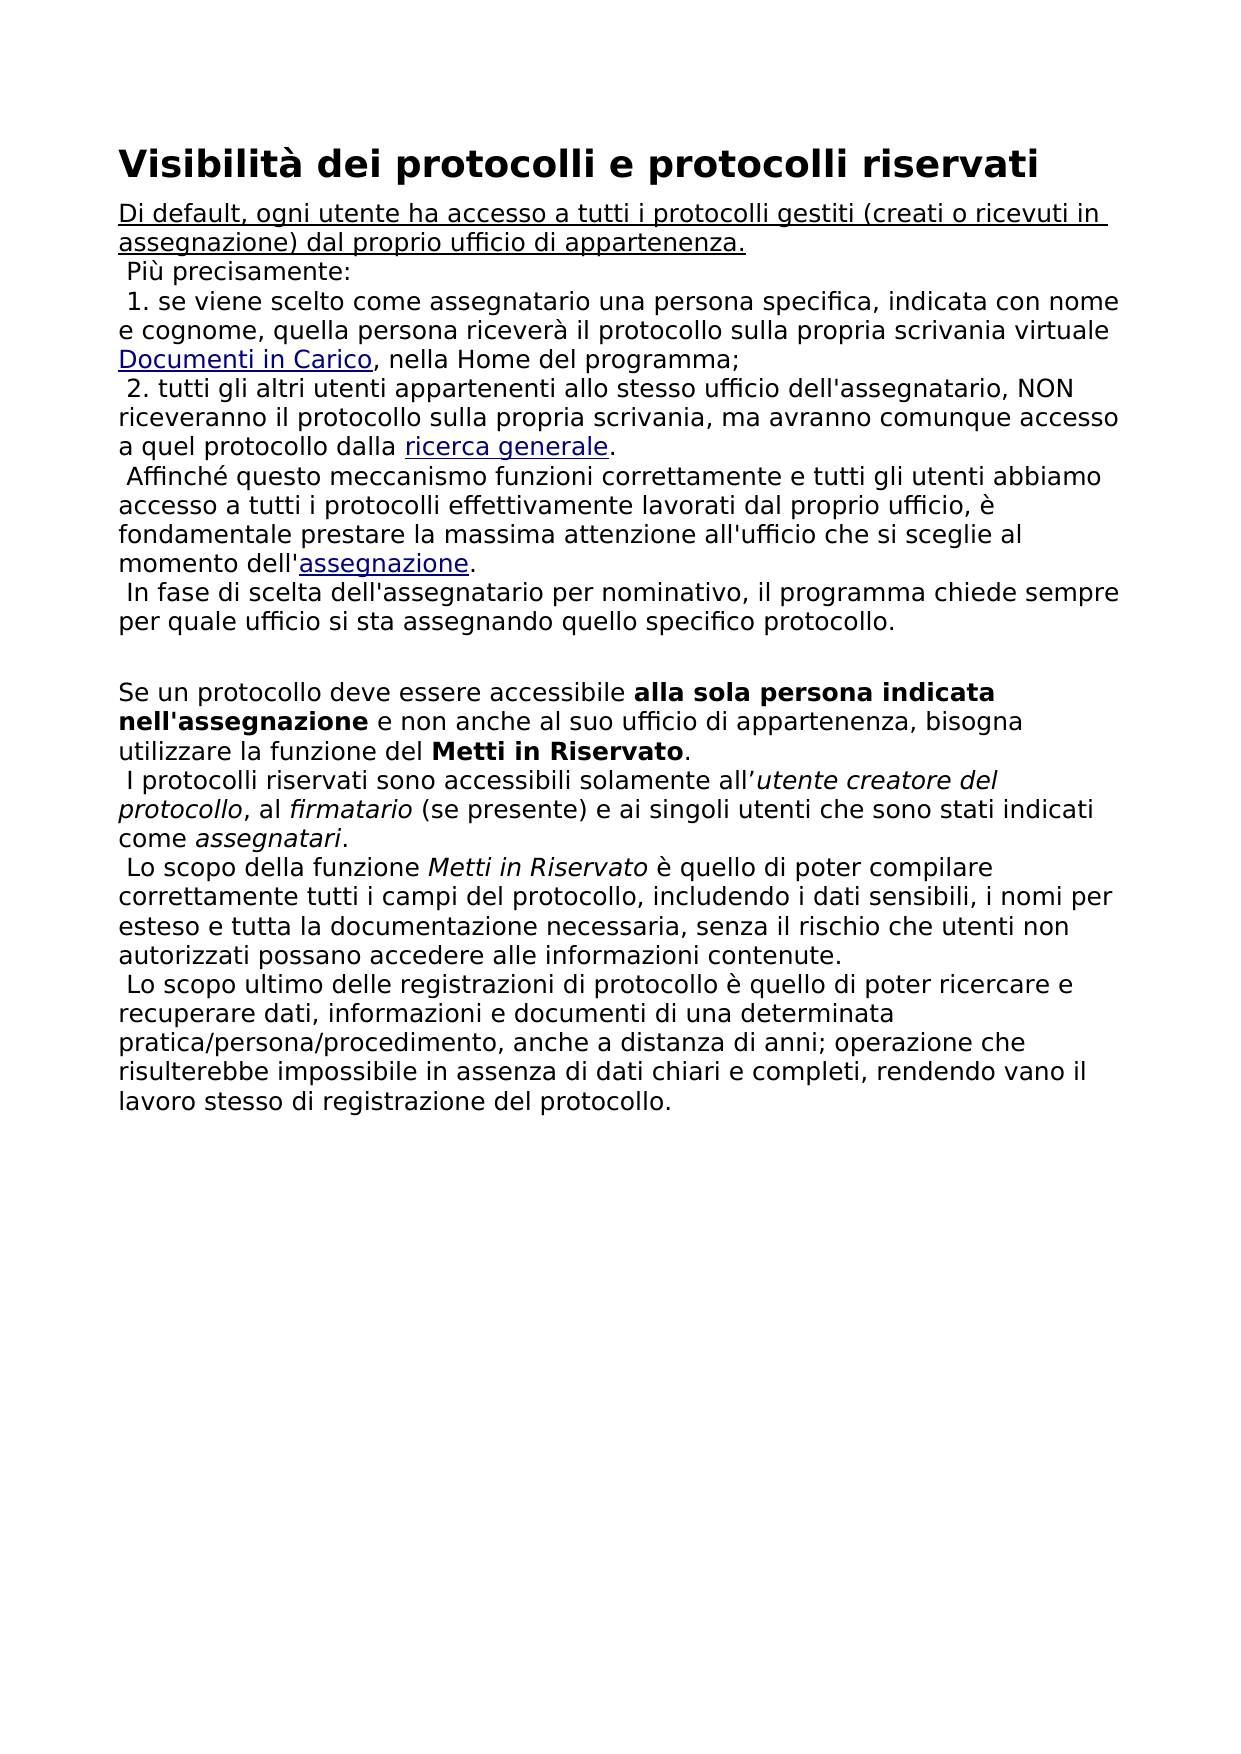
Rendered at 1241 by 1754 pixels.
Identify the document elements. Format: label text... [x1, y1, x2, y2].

subtitle Visibilità dei protocolli e protocolli riservati [118, 143, 1122, 187]
text Di default, ogni utente ha accesso a tutti i protocolli gestiti (creati o ricevuti in assegnazione) dal proprio ufficio di appartenenza. Più precisamente: 1. se viene scelto come assegnatario una persona specifica, indicata con nome e cognome, quella persona riceverà il protocollo sulla propria scrivania virtuale Documenti in Carico, nella Home del programma; 2. tutti gli altri utenti appartenenti allo stesso ufficio dell'assegnatario, NON riceveranno il protocollo sulla propria scrivania, ma avranno comunque accesso a quel protocollo dalla ricerca generale. Affinché questo meccanismo funzioni correttamente e tutti gli utenti abbiamo accesso a tutti i protocolli effettivamente lavorati dal proprio ufficio, è fondamentale prestare la massima attenzione all'ufficio che si sceglie al momento dell'assegnazione. In fase di scelta dell'assegnatario per nominativo, il programma chiede sempre per quale ufficio si sta assegnando quello specifico protocollo. [118, 199, 1122, 666]
text Se un protocollo deve essere accessibile alla sola persona indicata nell'assegnazione e non anche al suo ufficio di appartenenza, bisogna utilizzare la funzione del Metti in Riservato. I protocolli riservati sono accessibili solamente all’utente creatore del protocollo, al firmatario (se presente) e ai singoli utenti che sono stati indicati come assegnatari. Lo scopo della funzione Metti in Riservato è quello di poter compilare correttamente tutti i campi del protocollo, includendo i dati sensibili, i nomi per esteso e tutta la documentazione necessaria, senza il rischio che utenti non autorizzati possano accedere alle informazioni contenute. Lo scopo ultimo delle registrazioni di protocollo è quello di poter ricercare e recuperare dati, informazioni e documenti di una determinata pratica/persona/procedimento, anche a distanza di anni; operazione che risulterebbe impossibile in assenza di dati chiari e completi, rendendo vano il lavoro stesso di registrazione del protocollo. [118, 678, 1122, 1116]
